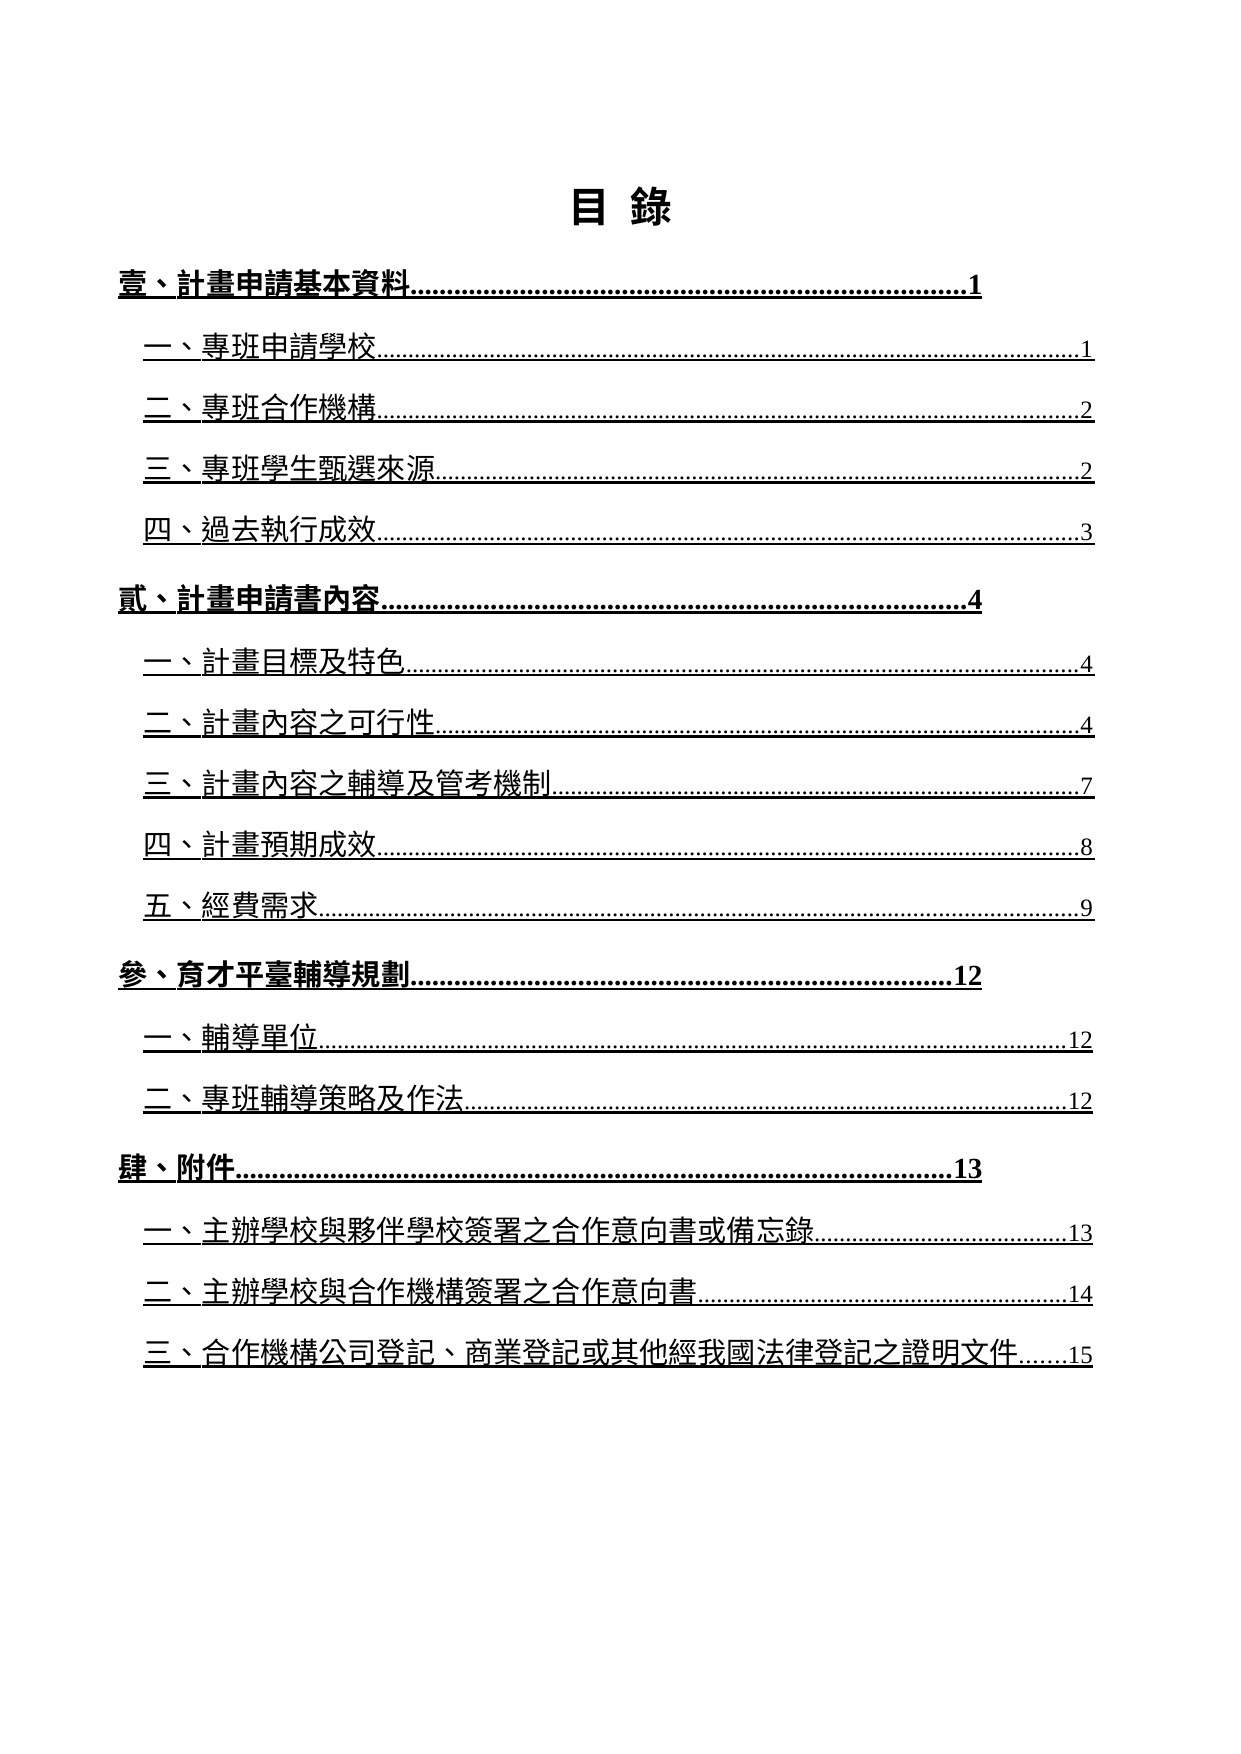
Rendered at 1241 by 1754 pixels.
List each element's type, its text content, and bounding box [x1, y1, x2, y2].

text 肆、 附件 13 [118, 1136, 1097, 1188]
text 二、 專班輔導策略及作法 12 [143, 1075, 1097, 1118]
text 一、 計畫目標及特色 4 [143, 638, 1097, 681]
text 二、 專班合作機構 2 [143, 384, 1097, 427]
text 一、 輔導單位 12 [143, 1014, 1097, 1057]
text 壹、 計畫申請基本資料 1 [118, 252, 1097, 304]
text 一、 專班申請學校 1 [143, 323, 1097, 366]
text 三、 專班學生甄選來源 2 [143, 445, 1097, 488]
text 目 錄 [118, 162, 1122, 225]
text 五、 經費需求 9 [143, 882, 1097, 925]
text 一、 主辦學校與夥伴學校簽署之合作意向書或備忘錄 13 [143, 1207, 1097, 1249]
text 參、 育才平臺輔導規劃 12 [118, 943, 1097, 996]
text 四、 過去執行成效 3 [143, 506, 1097, 549]
text 三、 合作機構公司登記、商業登記或其他經我國法律登記之證明文件 15 [143, 1329, 1097, 1372]
text 二、 計畫內容之可行性 4 [143, 699, 1097, 742]
text 貳、 計畫申請書內容 4 [118, 567, 1097, 619]
text 四、 計畫預期成效 8 [143, 821, 1097, 864]
text 三、 計畫內容之輔導及管考機制 7 [143, 760, 1097, 803]
text 二、 主辦學校與合作機構簽署之合作意向書 14 [143, 1268, 1097, 1311]
